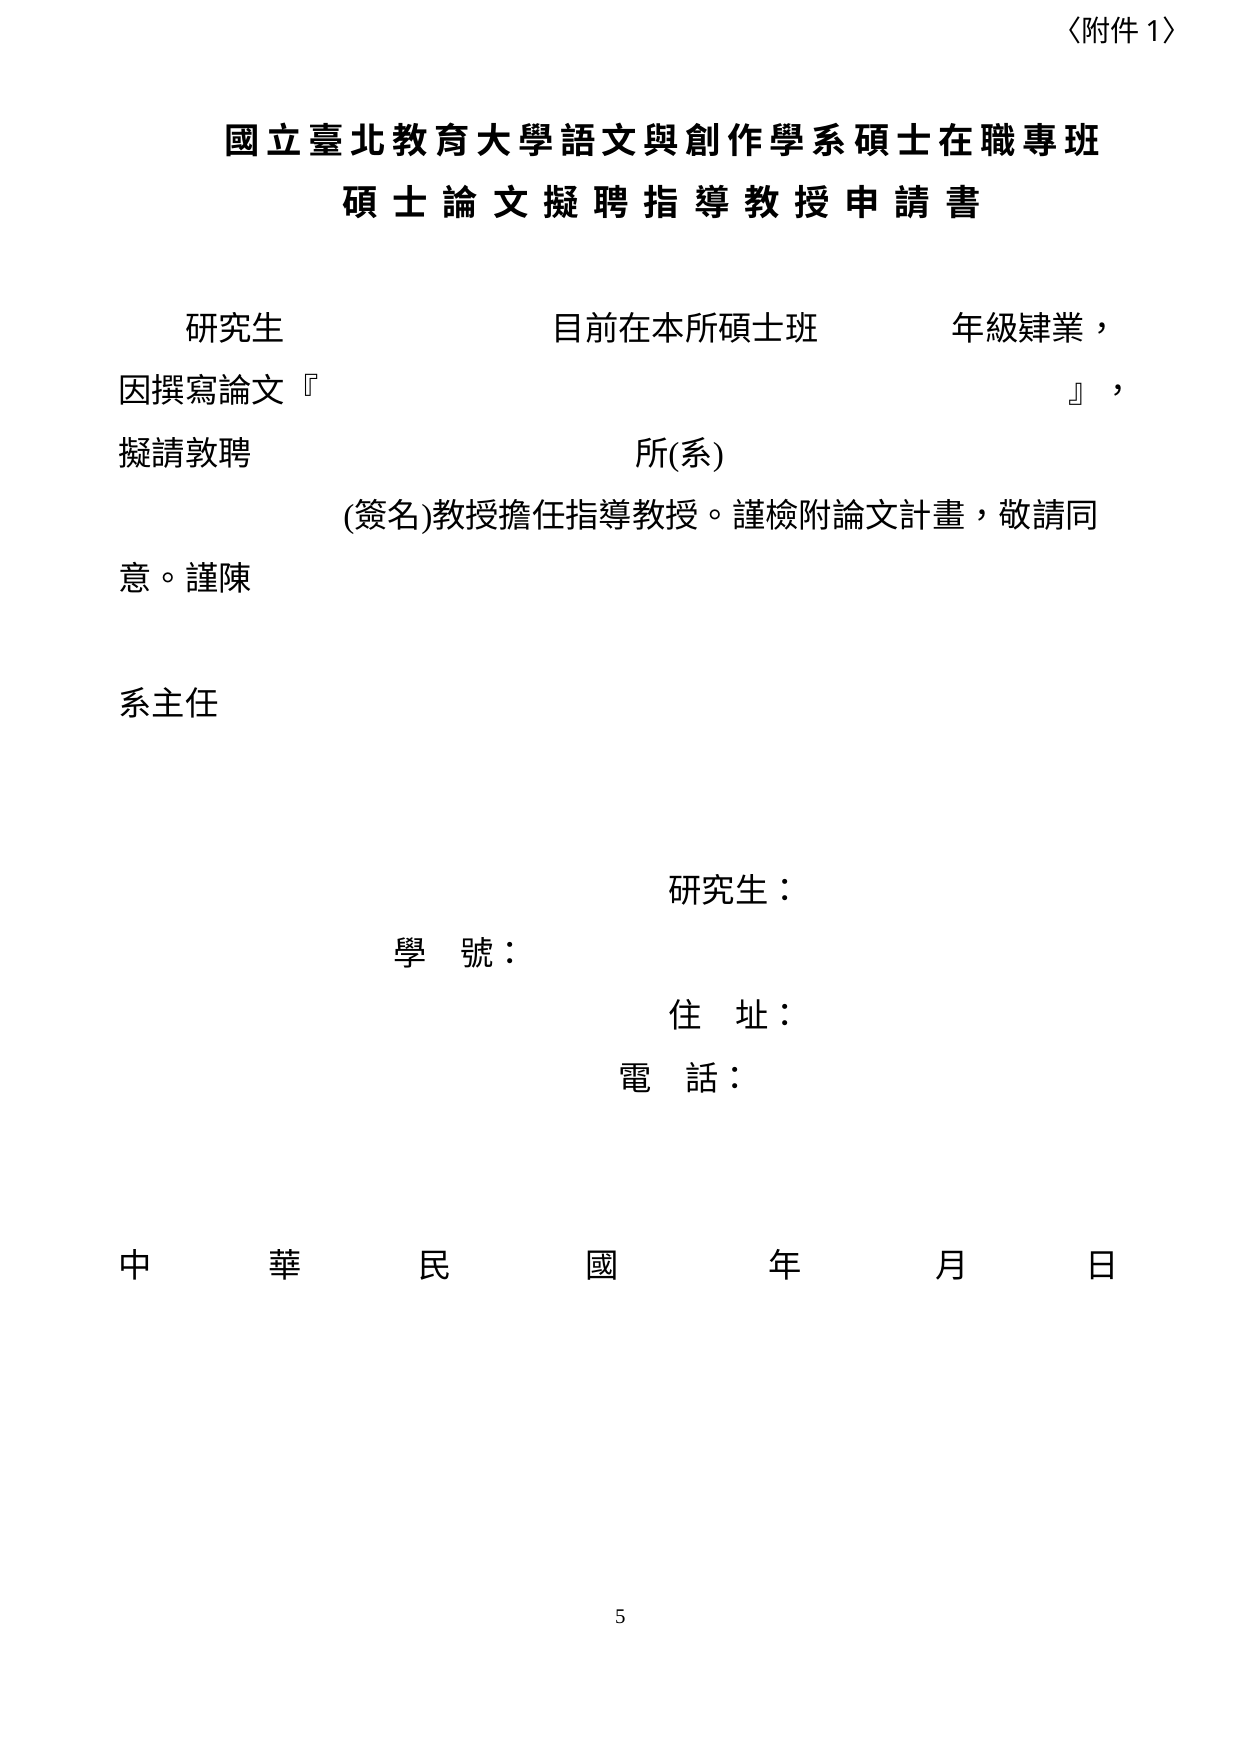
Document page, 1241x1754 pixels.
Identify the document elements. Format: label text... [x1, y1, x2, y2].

text 碩 士 論 文 擬 聘 指 導 教 授 申 請 書 [118, 159, 1206, 221]
text 學 號： [118, 909, 1122, 971]
text (簽名)教授擔任指導教授。謹檢附論文計畫，敬請同意。謹陳 [118, 471, 1122, 596]
text [1037, 0, 1217, 75]
text 系主任 [118, 659, 1122, 721]
text 研究生： [118, 846, 1122, 909]
text 〈附件1〉 [1052, 7, 1202, 50]
text 國立臺北教育大學語文與創作學系碩士在職專班 [118, 96, 1206, 159]
text 中 華 民 國 年 月 日 [118, 1221, 1122, 1284]
text 研究生 目前在本所碩士班 年級肄業，因撰寫論文『 』， [118, 284, 1122, 409]
text 擬請敦聘 所(系) [118, 409, 1122, 471]
text 住 址： [118, 971, 1122, 1034]
text 電 話： [118, 1034, 1122, 1096]
